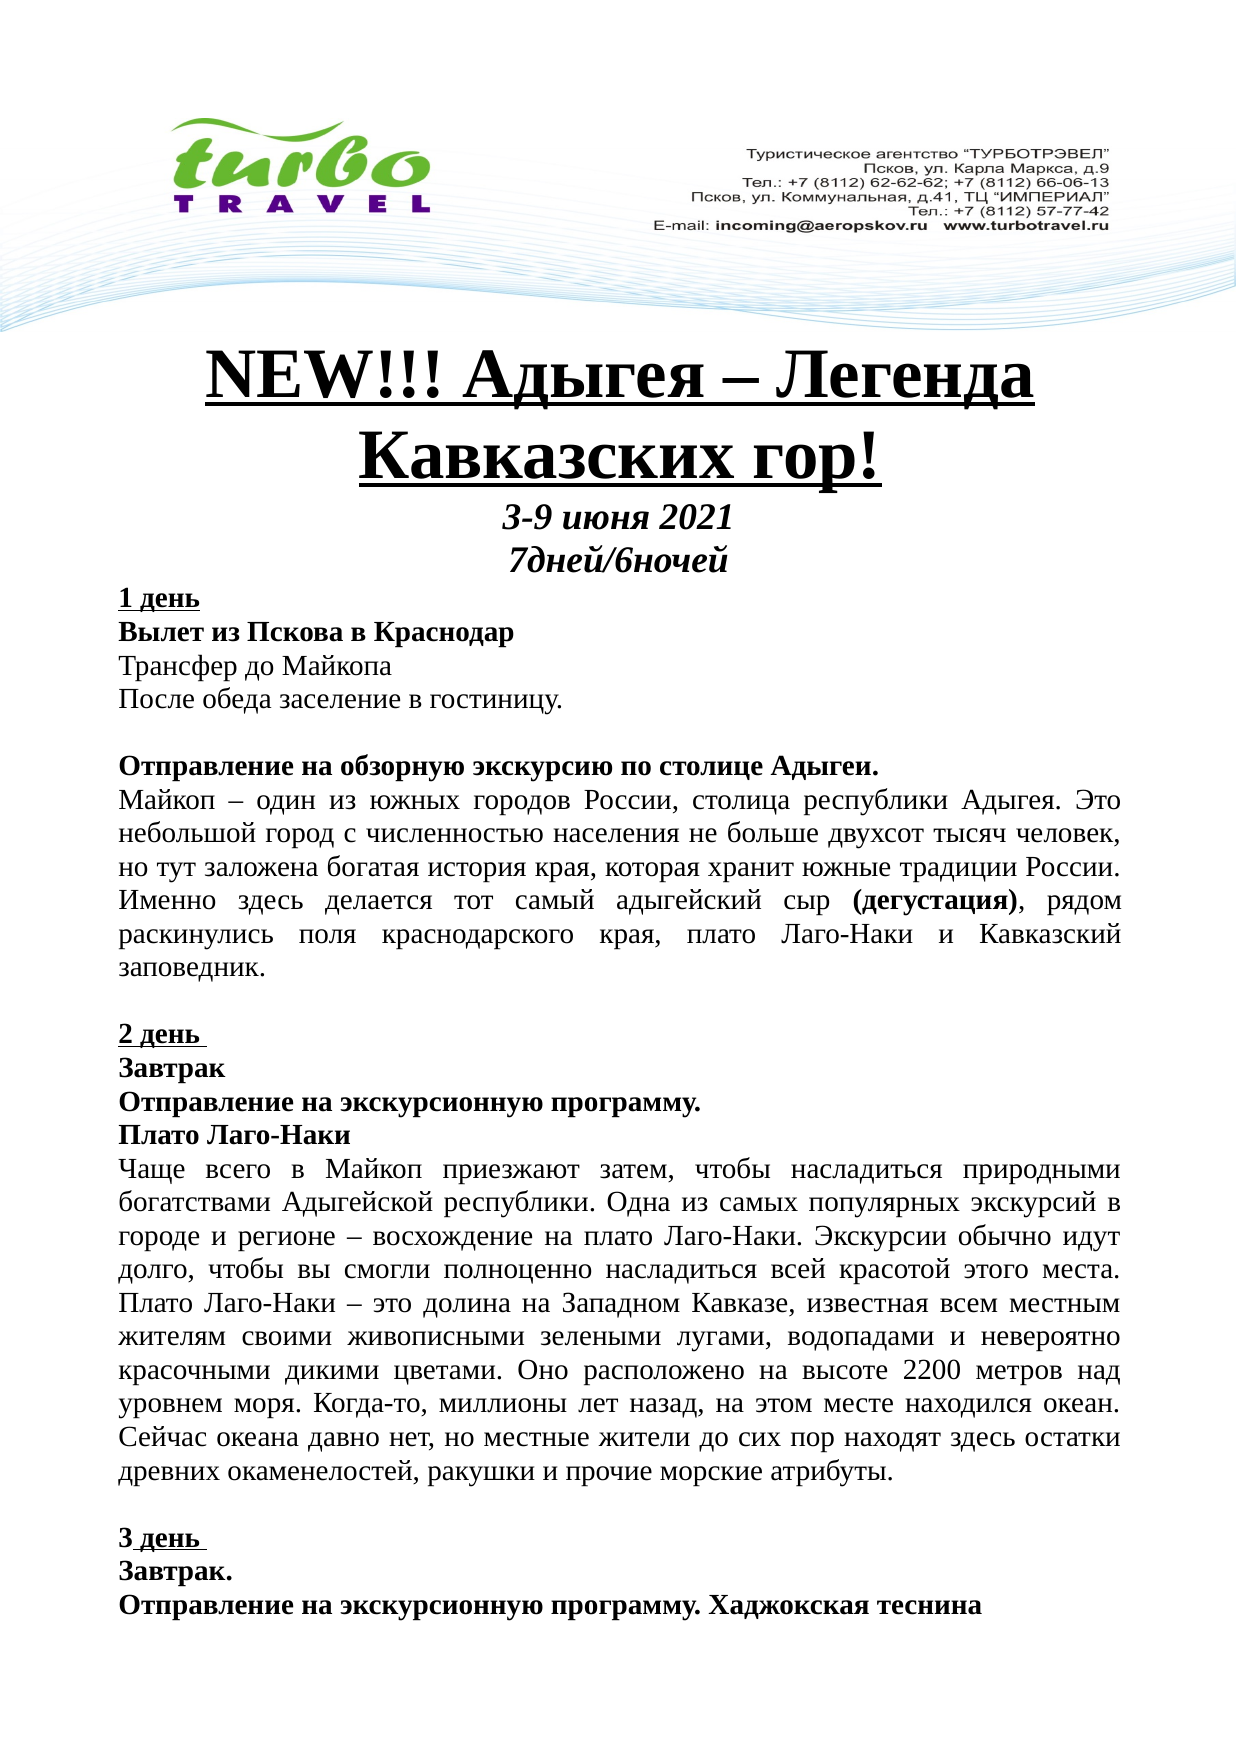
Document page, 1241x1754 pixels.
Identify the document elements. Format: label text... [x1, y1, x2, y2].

text После обеда заселение в гостиницу. [118, 681, 1122, 715]
text Вылет из Пскова в Краснодар [118, 614, 1122, 648]
text 3-9 июня 2021 [118, 494, 1122, 537]
text Чаще всего в Майкоп приезжают затем, чтобы насладиться природными богатствами Адыгейской республики. Одна из самых популярных экскурсий в городе и регионе – восхождение на плато Лаго-Наки. Экскурсии обычно идут долго, чтобы вы смогли полноценно насладиться всей красотой этого места. Плато Лаго-Наки – это долина на Западном Кавказе, известная всем местным жителям своими живописными зелеными лугами, водопадами и невероятно красочными дикими цветами. Оно расположено на высоте 2200 метров над уровнем моря. Когда-то, миллионы лет назад, на этом месте находился океан. Сейчас океана давно нет, но местные жители до сих пор находят здесь остатки древних окаменелостей, ракушки и прочие морские атрибуты. [118, 1151, 1122, 1486]
text Майкоп – один из южных городов России, столица республики Адыгея. Это небольшой город с численностью населения не больше двухсот тысяч человек, но тут заложена богатая история края, которая хранит южные традиции России. Именно здесь делается тот самый адыгейский сыр (дегустация), рядом раскинулись поля краснодарского края, плато Лаго-Наки и Кавказский заповедник. [118, 782, 1122, 983]
text NEW!!! Адыгея – Легенда Кавказских гор! [118, 332, 1122, 494]
text Завтрак. [118, 1553, 1122, 1587]
text Трансфер до Майкопа [118, 648, 1122, 681]
text 2 день [118, 1017, 1122, 1050]
text Отправление на обзорную экскурсию по столице Адыгеи. [118, 748, 1122, 782]
text Завтрак [118, 1050, 1122, 1084]
text 1 день [118, 581, 1122, 614]
text Плато Лаго-Наки [118, 1117, 1122, 1151]
text 3 день [118, 1486, 1122, 1553]
text 7дней/6ночей [118, 537, 1122, 581]
text Отправление на экскурсионную программу. [118, 1084, 1122, 1117]
text Отправление на экскурсионную программу. Хаджокская теснина [118, 1587, 1122, 1620]
